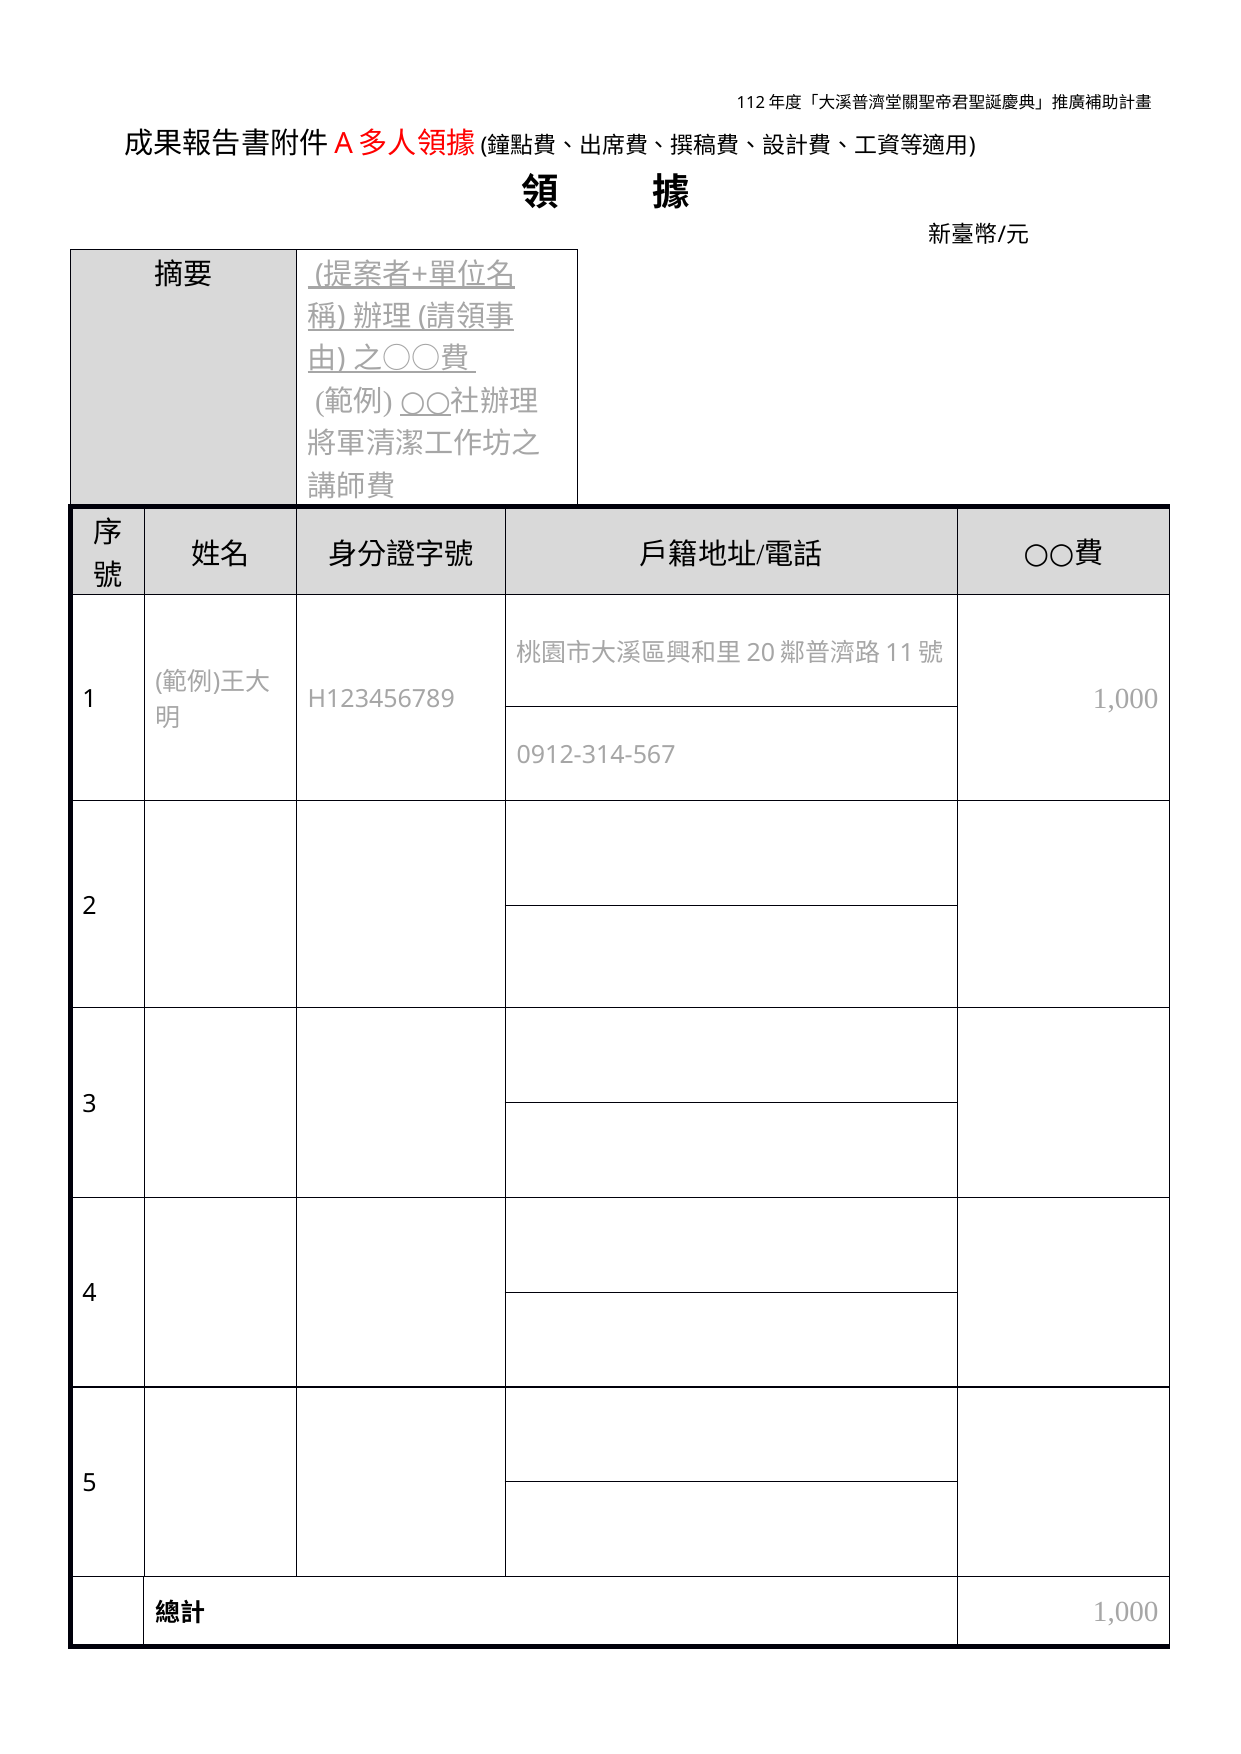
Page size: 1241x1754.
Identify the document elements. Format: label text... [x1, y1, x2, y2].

table_cell 序號 [73, 509, 144, 594]
table_cell 3 [73, 1008, 144, 1197]
table_cell [958, 1008, 1169, 1197]
table_cell 身分證字號 [297, 509, 505, 594]
table_cell (範例)王大明 [145, 595, 296, 800]
table_cell [506, 1008, 957, 1102]
table_header (提案者+單位名稱) 辦理 (請領事由) 之○○費 (範例) ○○社辦理將軍清潔工作坊之講師費 [297, 250, 577, 504]
table_cell 5 [73, 1388, 144, 1576]
table_cell [506, 1482, 957, 1576]
table_cell [145, 1008, 296, 1197]
table_cell [297, 1008, 505, 1197]
text 成果報告書附件A多人領據 (鐘點費、出席費、撰稿費、設計費、工資等適用) [124, 119, 1116, 162]
table_cell [958, 801, 1169, 1007]
table_cell 總計 [144, 1577, 957, 1644]
text 新臺幣/元 [124, 216, 1116, 249]
table_cell [145, 1198, 296, 1386]
table_cell [506, 1388, 957, 1481]
table_cell [506, 801, 957, 904]
table_header 摘要 [71, 250, 296, 504]
table_cell [145, 1388, 296, 1576]
table_cell 1,000 [958, 595, 1169, 800]
table_cell [958, 1198, 1169, 1386]
table_cell [297, 1198, 505, 1386]
table_cell [297, 801, 505, 1007]
table_cell [73, 1577, 143, 1644]
table_cell [297, 1388, 505, 1576]
table_cell 4 [73, 1198, 144, 1386]
table_cell [506, 1198, 957, 1292]
table_cell 0912-314-567 [506, 707, 957, 800]
table_cell 姓名 [145, 509, 296, 594]
table_cell ○○費 [958, 509, 1169, 594]
table_cell 1,000 [958, 1577, 1169, 1644]
table_cell 桃園市大溪區興和里20鄰普濟路11號 [506, 595, 957, 706]
text 領 據 [124, 162, 1116, 216]
table_cell 戶籍地址/電話 [506, 509, 957, 594]
table_cell 2 [73, 801, 144, 1007]
table_cell [506, 1293, 957, 1386]
table_cell [958, 1388, 1169, 1576]
table_cell 1 [73, 595, 144, 800]
table_cell [506, 1103, 957, 1197]
table_cell [145, 801, 296, 1007]
table_cell H123456789 [297, 595, 505, 800]
table_cell [506, 906, 957, 1007]
